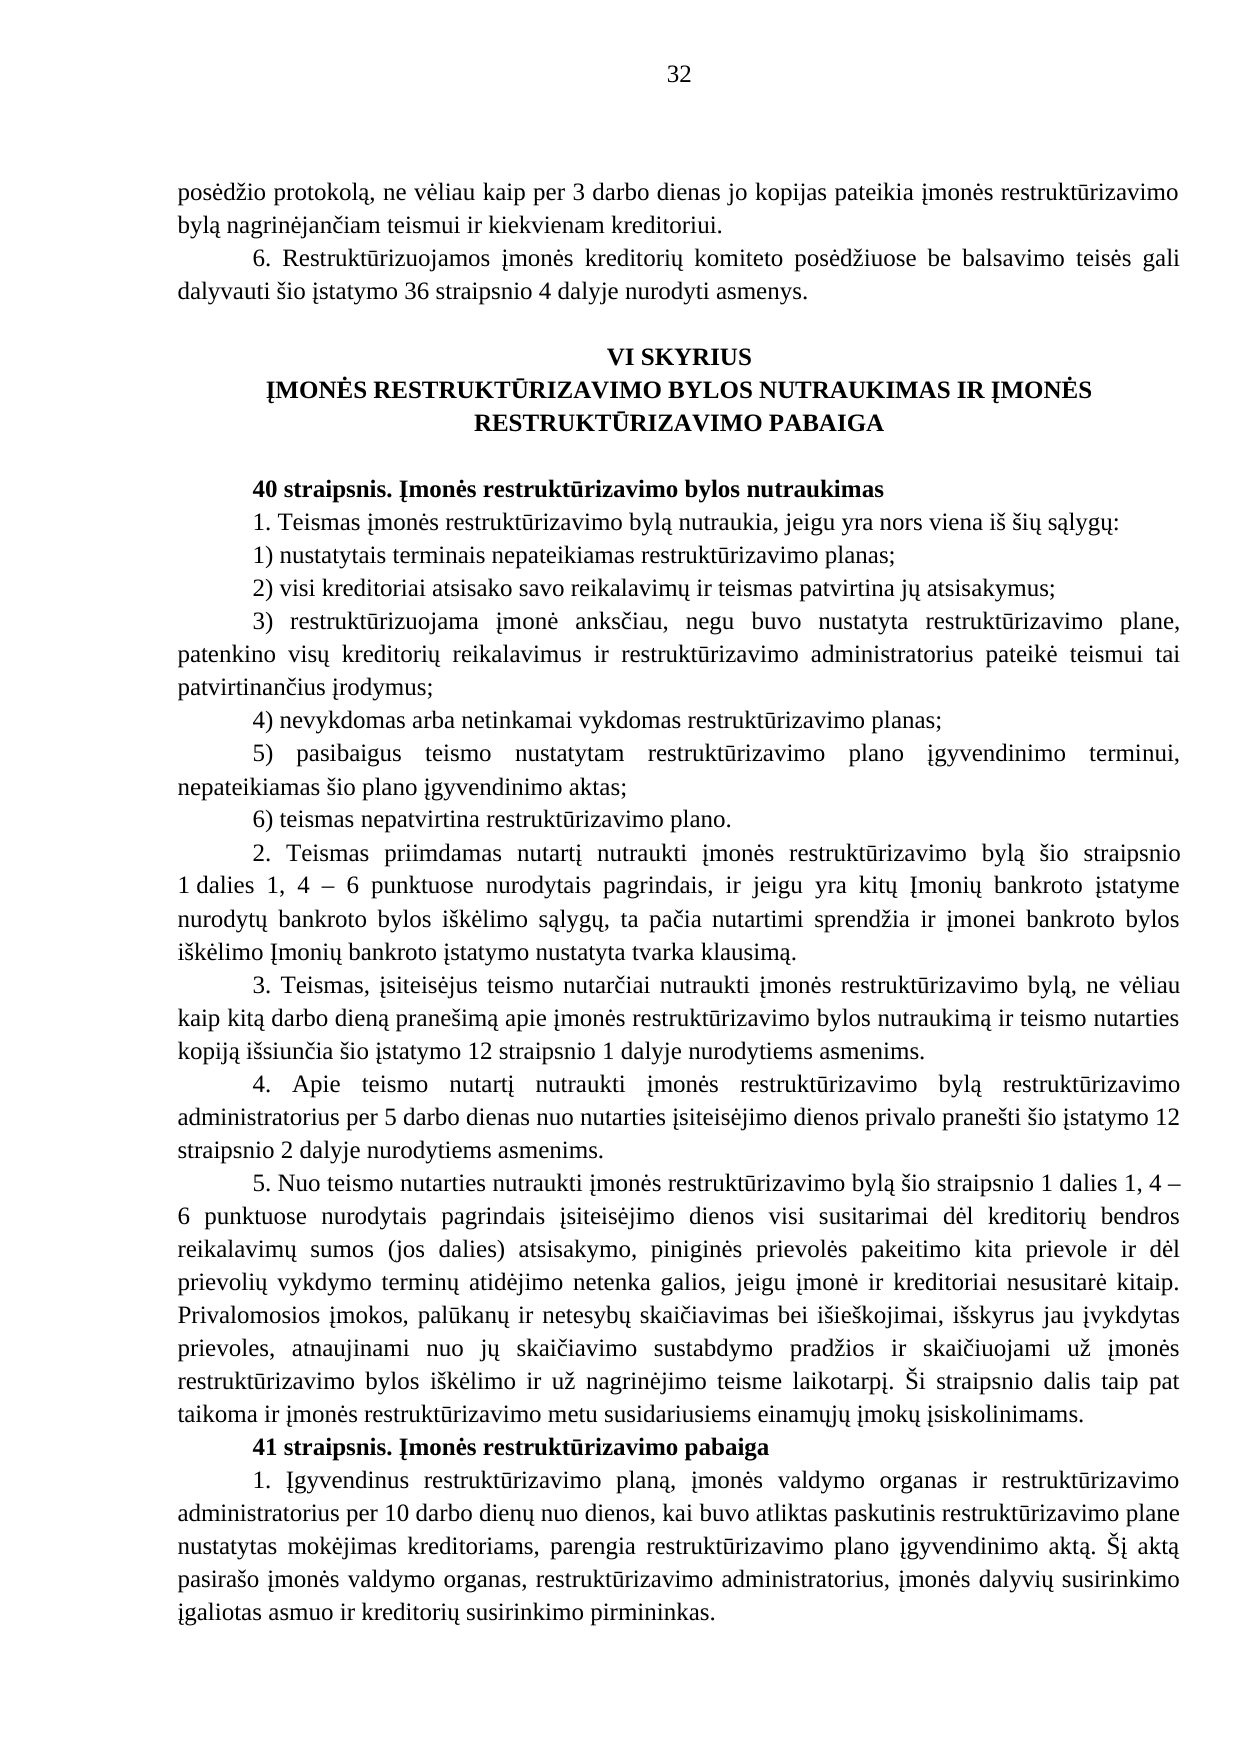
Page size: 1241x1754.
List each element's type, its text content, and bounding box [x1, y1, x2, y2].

text 5) pasibaigus teismo nustatytam restruktūrizavimo plano įgyvendinimo terminui, nepateikiamas šio plano įgyvendinimo aktas; [177, 738, 1181, 800]
text 41 straipsnis. Įmonės restruktūrizavimo pabaiga [177, 1432, 1180, 1461]
text 1. Įgyvendinus restruktūrizavimo planą, įmonės valdymo organas ir restruktūrizavimo administratorius per 10 darbo dienų nuo dienos, kai buvo atliktas paskutinis restruktūrizavimo plane nustatytas mokėjimas kreditoriams, parengia restruktūrizavimo plano įgyvendinimo aktą. Šį aktą pasirašo įmonės valdymo organas, restruktūrizavimo administratorius, įmonės dalyvių susirinkimo įgaliotas asmuo ir kreditorių susirinkimo pirmininkas. [177, 1465, 1180, 1626]
text 6. Restruktūrizuojamos įmonės kreditorių komiteto posėdžiuose be balsavimo teisės gali dalyvauti šio įstatymo 36 straipsnio 4 dalyje nurodyti asmenys. [177, 243, 1181, 305]
text VI SKYRIUS [177, 342, 1181, 371]
text 4. Apie teismo nutartį nutraukti įmonės restruktūrizavimo bylą restruktūrizavimo administratorius per 5 darbo dienas nuo nutarties įsiteisėjimo dienos privalo pranešti šio įstatymo 12 straipsnio 2 dalyje nurodytiems asmenims. [177, 1069, 1181, 1163]
text 5. Nuo teismo nutarties nutraukti įmonės restruktūrizavimo bylą šio straipsnio 1 dalies 1, 4 – 6 punktuose nurodytais pagrindais įsiteisėjimo dienos visi susitarimai dėl kreditorių bendros reikalavimų sumos (jos dalies) atsisakymo, piniginės prievolės pakeitimo kita prievole ir dėl prievolių vykdymo terminų atidėjimo netenka galios, jeigu įmonė ir kreditoriai nesusitarė kitaip. Privalomosios įmokos, palūkanų ir netesybų skaičiavimas bei išieškojimai, išskyrus jau įvykdytas prievoles, atnaujinami nuo jų skaičiavimo sustabdymo pradžios ir skaičiuojami už įmonės restruktūrizavimo bylos iškėlimo ir už nagrinėjimo teisme laikotarpį. Ši straipsnio dalis taip pat taikoma ir įmonės restruktūrizavimo metu susidariusiems einamųjų įmokų įsiskolinimams. [177, 1168, 1181, 1428]
text 40 straipsnis. Įmonės restruktūrizavimo bylos nutraukimas [177, 474, 1181, 503]
text ĮMONĖS RESTRUKTŪRIZAVIMO bylos nutraukimas ir ĮMONĖS restruktūrizavimO PABAIGA [177, 375, 1181, 437]
text 1) nustatytais terminais nepateikiamas restruktūrizavimo planas; [177, 540, 1181, 569]
text 2) visi kreditoriai atsisako savo reikalavimų ir teismas patvirtina jų atsisakymus; [177, 573, 1181, 602]
text posėdžio protokolą, ne vėliau kaip per 3 darbo dienas jo kopijas pateikia įmonės restruktūrizavimo bylą nagrinėjančiam teismui ir kiekvienam kreditoriui. [177, 177, 1180, 239]
text 3) restruktūrizuojama įmonė anksčiau, negu buvo nustatyta restruktūrizavimo plane, patenkino visų kreditorių reikalavimus ir restruktūrizavimo administratorius pateikė teismui tai patvirtinančius įrodymus; [177, 606, 1181, 701]
text 4) nevykdomas arba netinkamai vykdomas restruktūrizavimo planas; [177, 706, 1181, 734]
text 3. Teismas, įsiteisėjus teismo nutarčiai nutraukti įmonės restruktūrizavimo bylą, ne vėliau kaip kitą darbo dieną pranešimą apie įmonės restruktūrizavimo bylos nutraukimą ir teismo nutarties kopiją išsiunčia šio įstatymo 12 straipsnio 1 dalyje nurodytiems asmenims. [177, 970, 1181, 1064]
text 1. Teismas įmonės restruktūrizavimo bylą nutraukia, jeigu yra nors viena iš šių sąlygų: [177, 507, 1181, 536]
text 6) teismas nepatvirtina restruktūrizavimo plano. [177, 804, 1181, 833]
text 2. Teismas priimdamas nutartį nutraukti įmonės restruktūrizavimo bylą šio straipsnio 1 dalies 1, 4 – 6 punktuose nurodytais pagrindais, ir jeigu yra kitų Įmonių bankroto įstatyme nurodytų bankroto bylos iškėlimo sąlygų, ta pačia nutartimi sprendžia ir įmonei bankroto bylos iškėlimo Įmonių bankroto įstatymo nustatyta tvarka klausimą. [177, 838, 1181, 965]
